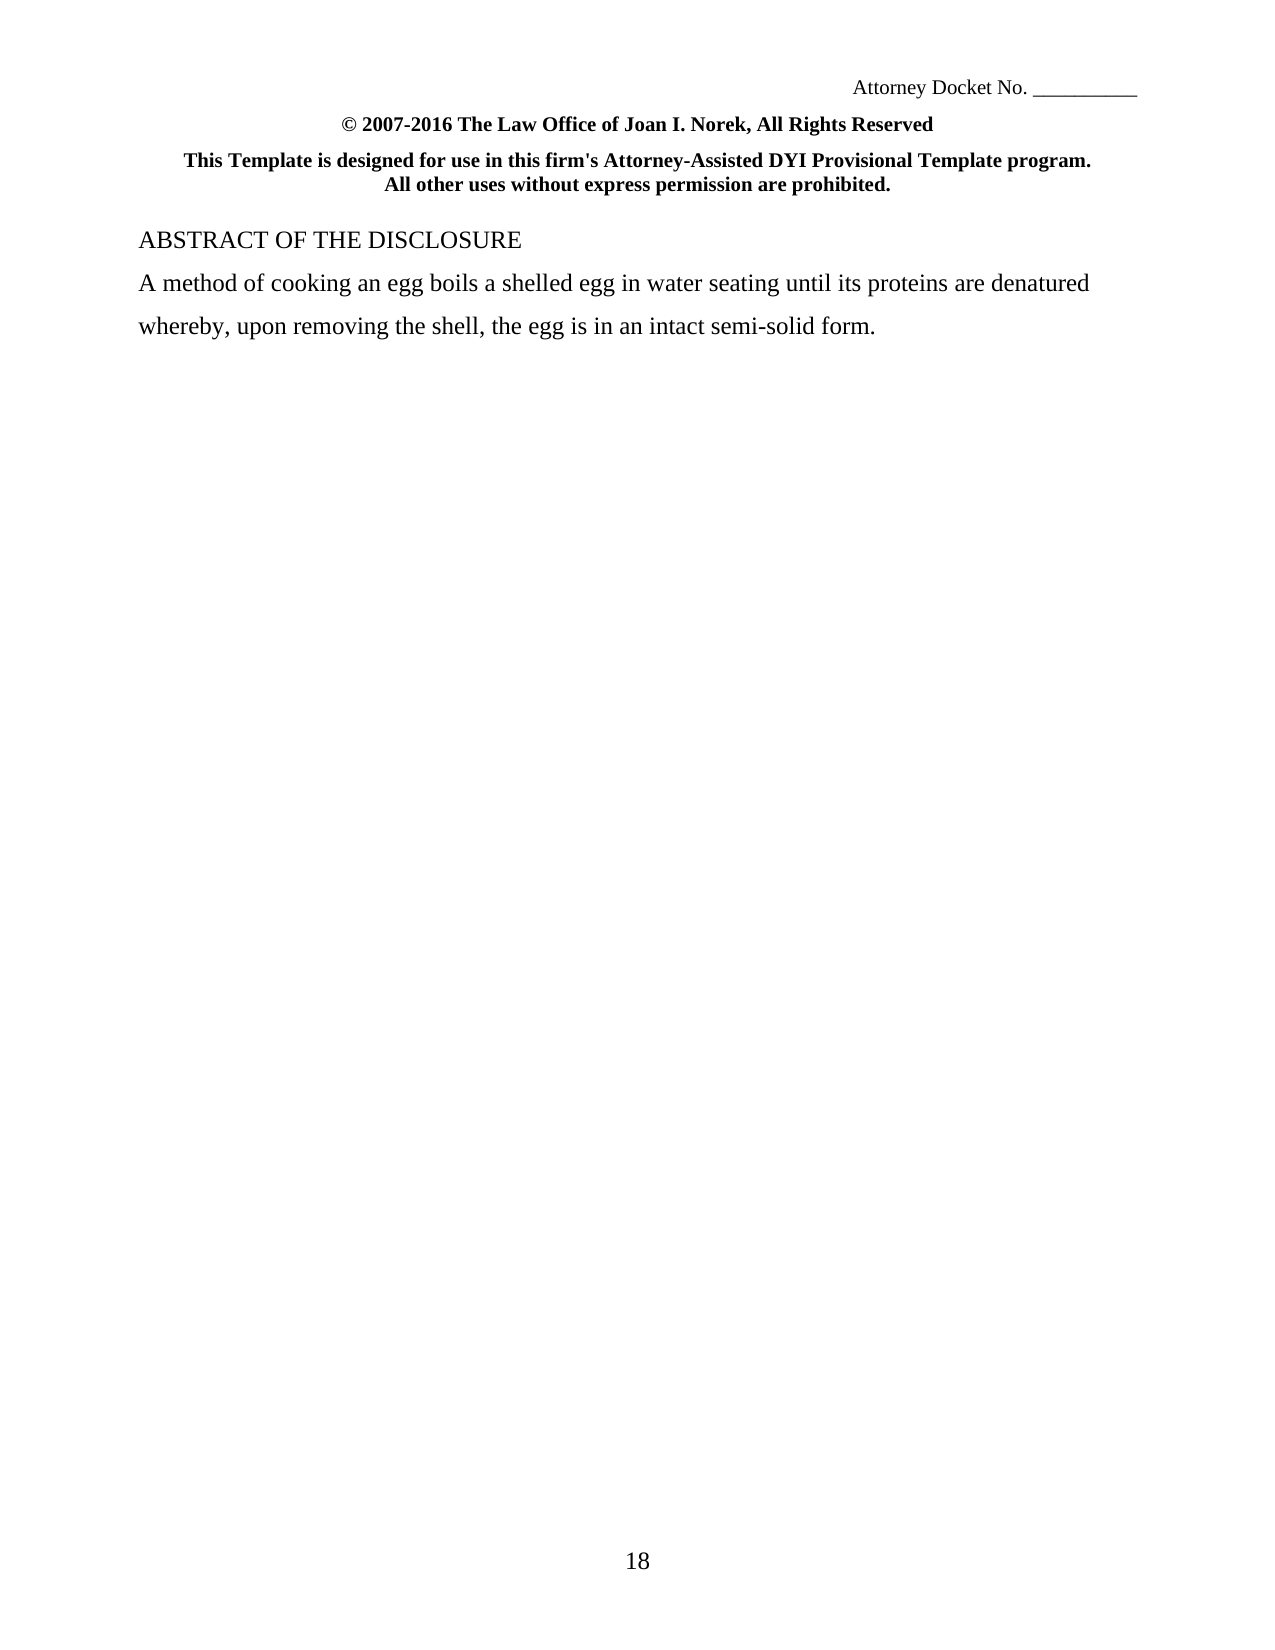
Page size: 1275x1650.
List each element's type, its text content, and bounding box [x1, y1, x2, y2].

subtitle ABSTRACT OF THE DISCLOSURE [138, 225, 1137, 254]
text A method of cooking an egg boils a shelled egg in water seating until its proteins are denatured whereby, upon removing the shell, the egg is in an intact semi-solid form. [138, 268, 1137, 340]
